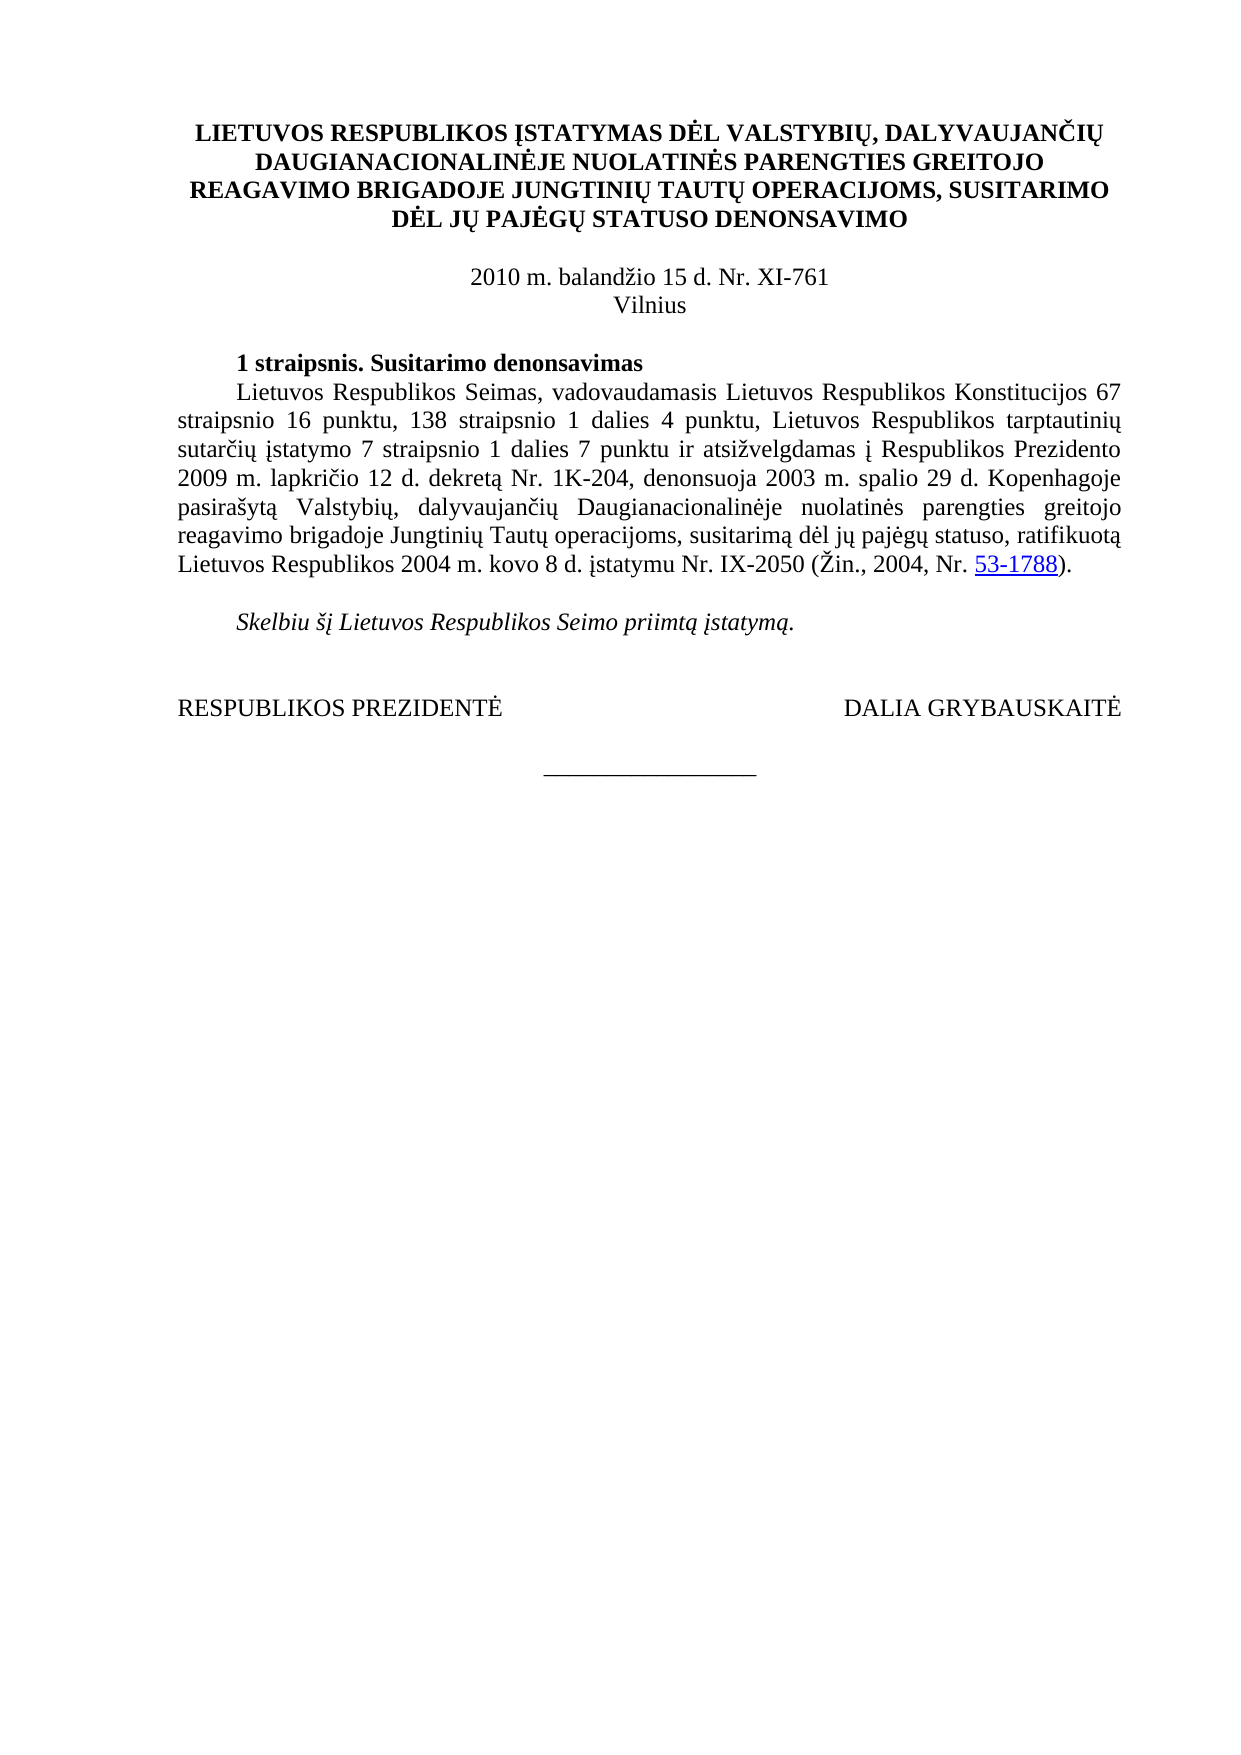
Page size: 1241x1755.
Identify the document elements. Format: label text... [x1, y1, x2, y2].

text LIETUVOS RESPUBLIKOS ĮSTATYMAS DĖL VALSTYBIŲ, DALYVAUJANČIŲ DAUGIANACIONALINĖJE NUOLATINĖS PARENGTIES GREITOJO REAGAVIMO BRIGADOJE JUNGTINIŲ TAUTŲ OPERACIJOMS, SUSITARIMO DĖL JŲ PAJĖGŲ STATUSO DENONSAVIMO [177, 118, 1122, 233]
text Vilnius [177, 291, 1122, 319]
text Lietuvos Respublikos Seimas, vadovaudamasis Lietuvos Respublikos Konstitucijos 67 straipsnio 16 punktu, 138 straipsnio 1 dalies 4 punktu, Lietuvos Respublikos tarptautinių sutarčių įstatymo 7 straipsnio 1 dalies 7 punktu ir atsižvelgdamas į Respublikos Prezidento 2009 m. lapkričio 12 d. dekretą Nr. 1K-204, denonsuoja 2003 m. spalio 29 d. Kopenhagoje pasirašytą Valstybių, dalyvaujančių Daugianacionalinėje nuolatinės parengties greitojo reagavimo brigadoje Jungtinių Tautų operacijoms, susitarimą dėl jų pajėgų statuso, ratifikuotą Lietuvos Respublikos 2004 m. kovo 8 d. įstatymu Nr. IX-2050 (Žin., 2004, Nr. 53-1788). [177, 377, 1122, 578]
text RESPUBLIKOS PREZIDENTĖ DALIA GRYBAUSKAITĖ [177, 693, 1122, 722]
text 1 straipsnis. Susitarimo denonsavimas [177, 348, 1122, 377]
text _________________ [177, 751, 1122, 779]
text 2010 m. balandžio 15 d. Nr. XI-761 [177, 262, 1122, 291]
text Skelbiu šį Lietuvos Respublikos Seimo priimtą įstatymą. [177, 607, 1122, 636]
